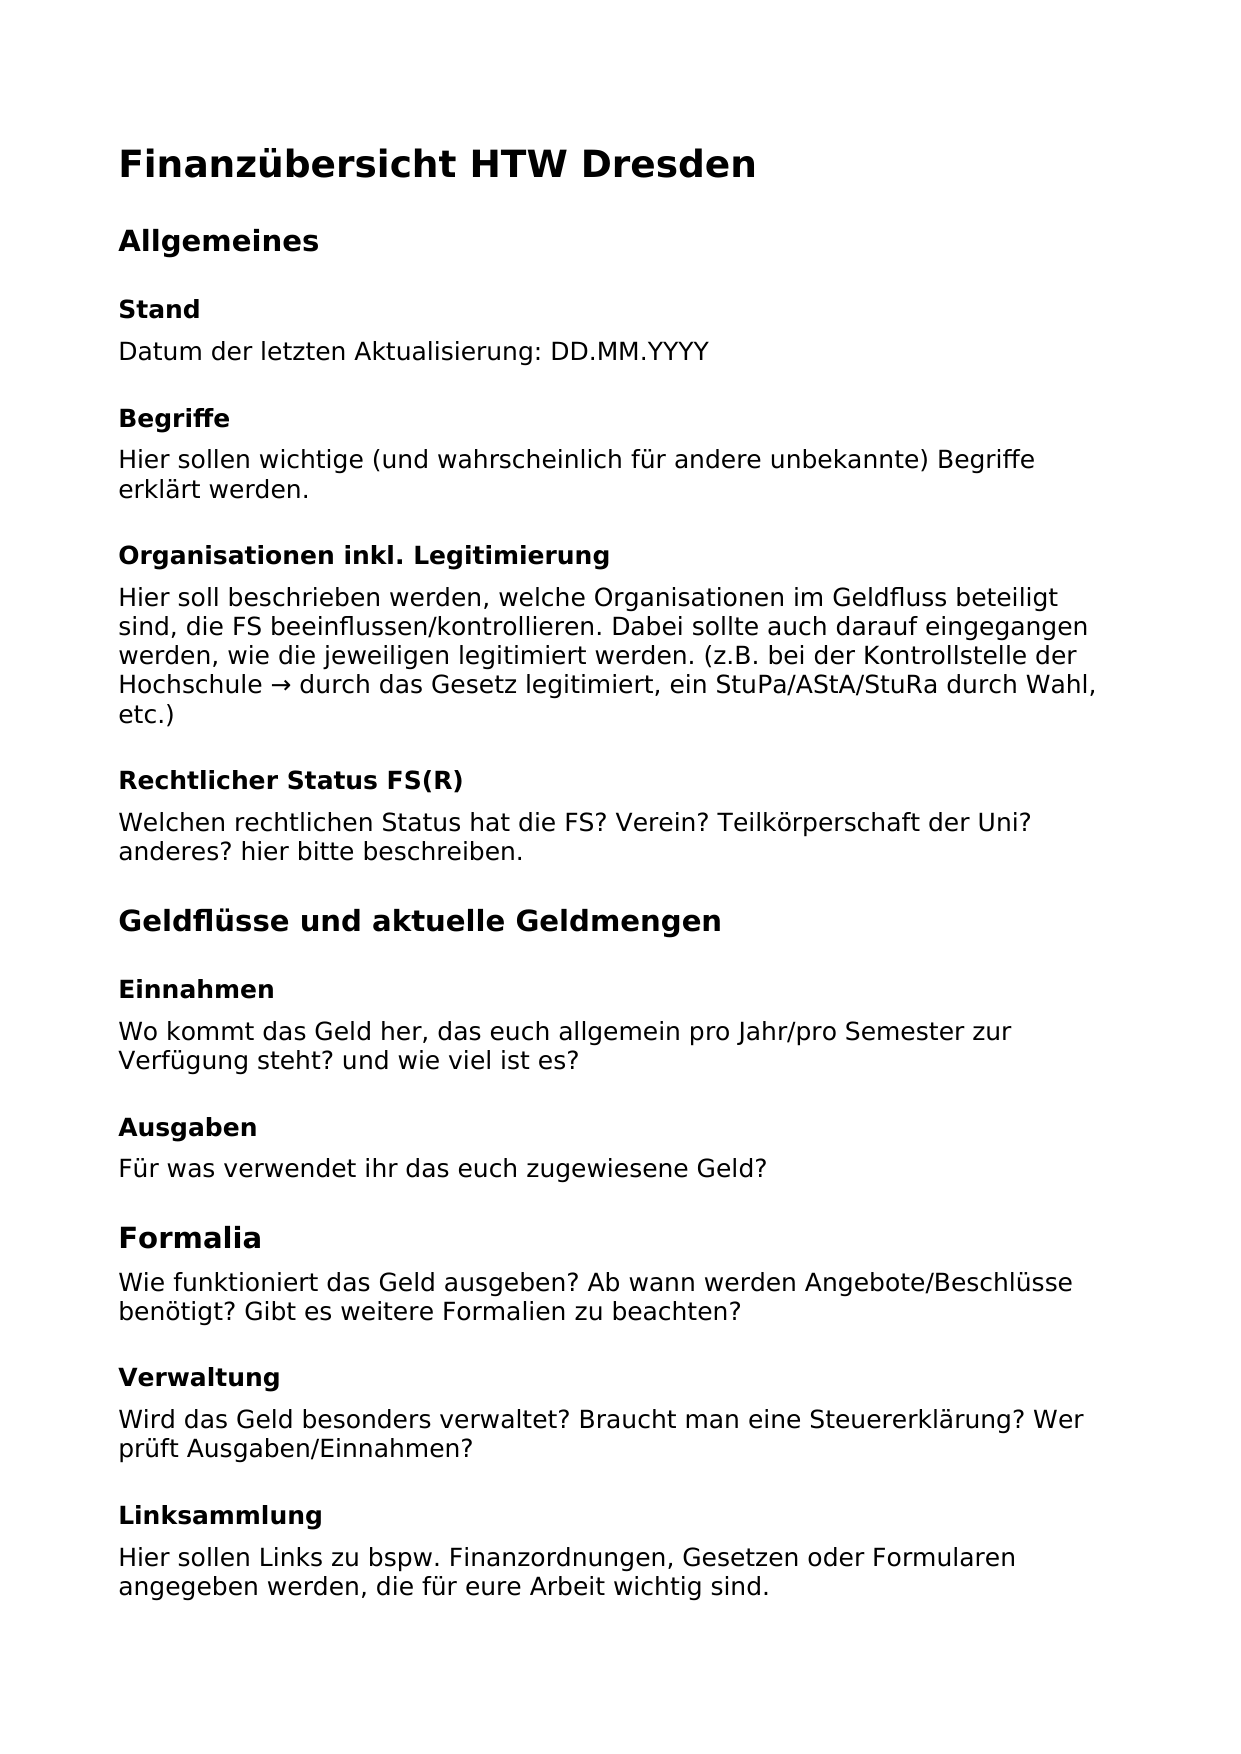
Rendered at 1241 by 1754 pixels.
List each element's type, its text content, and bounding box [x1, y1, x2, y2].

subtitle Einnahmen [118, 976, 1122, 1005]
subtitle Finanzübersicht HTW Dresden [118, 143, 1122, 187]
subtitle Organisationen inkl. Legitimierung [118, 542, 1122, 571]
subtitle Stand [118, 296, 1122, 325]
text Welchen rechtlichen Status hat die FS? Verein? Teilkörperschaft der Uni? anderes? hier bitte beschreiben. [118, 808, 1122, 867]
text Für was verwendet ihr das euch zugewiesene Geld? [118, 1155, 1122, 1184]
subtitle Formalia [118, 1221, 1122, 1255]
text Hier sollen wichtige (und wahrscheinlich für andere unbekannte) Begriffe erklärt werden. [118, 446, 1122, 504]
subtitle Allgemeines [118, 224, 1122, 258]
text Wird das Geld besonders verwaltet? Braucht man eine Steuererklärung? Wer prüft Ausgaben/Einnahmen? [118, 1405, 1122, 1464]
subtitle Rechtlicher Status FS(R) [118, 767, 1122, 796]
subtitle Verwaltung [118, 1364, 1122, 1393]
text Wo kommt das Geld her, das euch allgemein pro Jahr/pro Semester zur Verfügung steht? und wie viel ist es? [118, 1017, 1122, 1076]
subtitle Linksammlung [118, 1501, 1122, 1530]
text Hier sollen Links zu bspw. Finanzordnungen, Gesetzen oder Formularen angegeben werden, die für eure Arbeit wichtig sind. [118, 1543, 1122, 1601]
subtitle Geldflüsse und aktuelle Geldmengen [118, 904, 1122, 938]
subtitle Begriffe [118, 404, 1122, 433]
text Wie funktioniert das Geld ausgeben? Ab wann werden Angebote/Beschlüsse benötigt? Gibt es weitere Formalien zu beachten? [118, 1268, 1122, 1326]
text Datum der letzten Aktualisierung: DD.MM.YYYY [118, 337, 1122, 367]
text Hier soll beschrieben werden, welche Organisationen im Geldfluss beteiligt sind, die FS beeinflussen/kontrollieren. Dabei sollte auch darauf eingegangen werden, wie die jeweiligen legitimiert werden. (z.B. bei der Kontrollstelle der Hochschule → durch das Gesetz legitimiert, ein StuPa/AStA/StuRa durch Wahl, etc.) [118, 583, 1122, 729]
subtitle Ausgaben [118, 1113, 1122, 1142]
